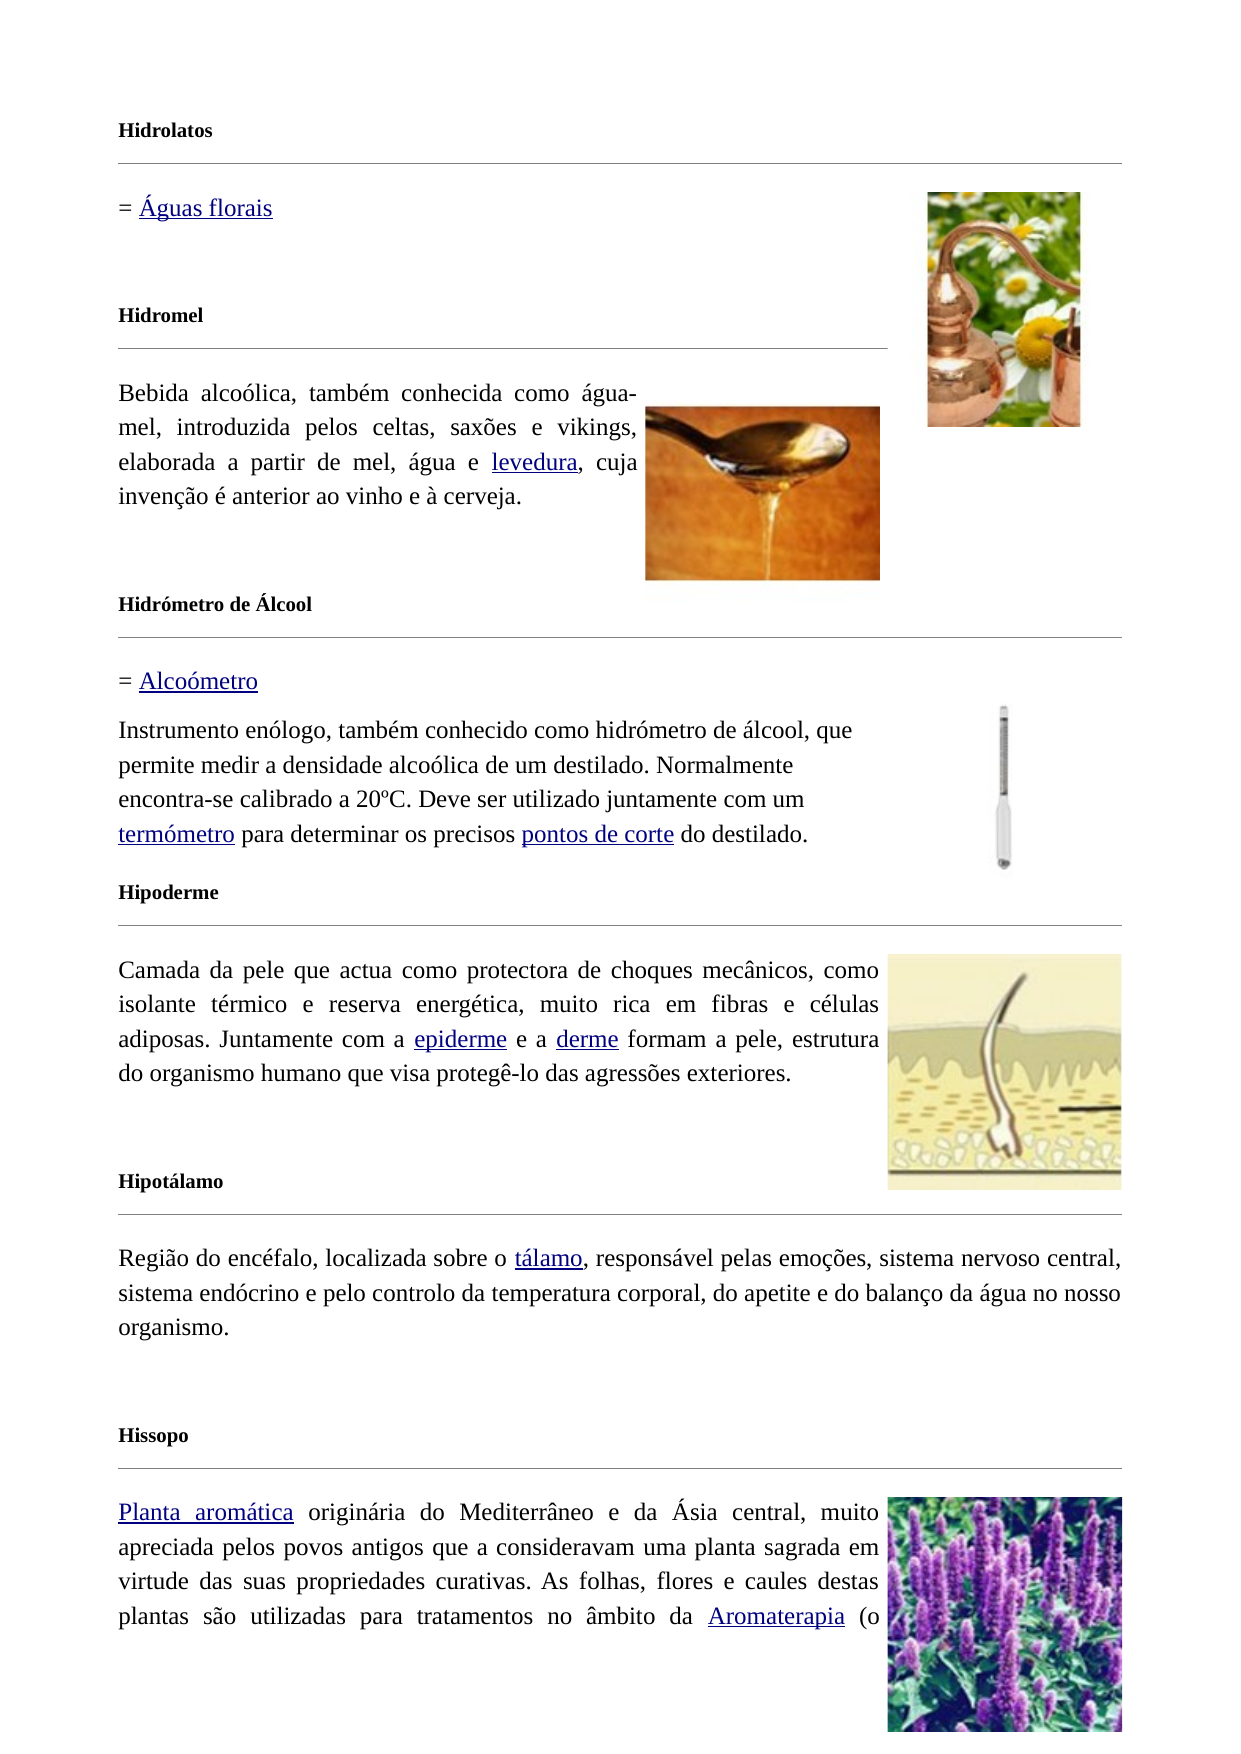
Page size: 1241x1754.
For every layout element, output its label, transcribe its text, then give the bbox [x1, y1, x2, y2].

subtitle Hidrómetro de Álcool [118, 592, 1122, 616]
subtitle Hissopo [118, 1423, 1122, 1447]
text Camada da pele que actua como protectora de choques mecânicos, como isolante térmico e reserva energética, muito rica em fibras e células adiposas. Juntamente com a epiderme e a derme formam a pele, estrutura do organismo humano que visa protegê-lo das agressões exteriores. [118, 955, 887, 1087]
text Planta aromática originária do Mediterrâneo e da Ásia central, muito apreciada pelos povos antigos que a consideravam uma planta sagrada em virtude das suas propriedades curativas. As folhas, flores e caules destas plantas são utilizadas para tratamentos no âmbito da Aromaterapia (o [118, 1497, 887, 1629]
picture [887, 192, 1123, 427]
subtitle Hidrolatos [118, 118, 1122, 142]
text = Alcoómetro [118, 666, 887, 695]
text = Águas florais [118, 193, 887, 221]
subtitle Hipoderme [118, 880, 1122, 904]
picture [645, 377, 880, 612]
text Instrumento enólogo, também conhecido como hidrómetro de álcool, que permite medir a densidade alcoólica de um destilado. Normalmente encontra-se calibrado a 20ºC. Deve ser utilizado juntamente com um termómetro para determinar os precisos pontos de corte do destilado. [118, 715, 887, 847]
picture [887, 954, 1123, 1190]
picture [887, 1497, 1123, 1732]
text Região do encéfalo, localizada sobre o tálamo, responsável pelas emoções, sistema nervoso central, sistema endócrino e pelo controlo da temperatura corporal, do apetite e do balanço da água no nosso organismo. [118, 1243, 1122, 1341]
text Bebida alcoólica, também conhecida como água-mel, introduzida pelos celtas, saxões e vikings, elaborada a partir de mel, água e levedura, cuja invenção é anterior ao vinho e à cerveja. [118, 378, 645, 510]
subtitle Hidromel [118, 303, 887, 327]
text [880, 378, 1122, 510]
subtitle Hipotálamo [118, 1169, 1122, 1193]
picture [887, 666, 1123, 901]
